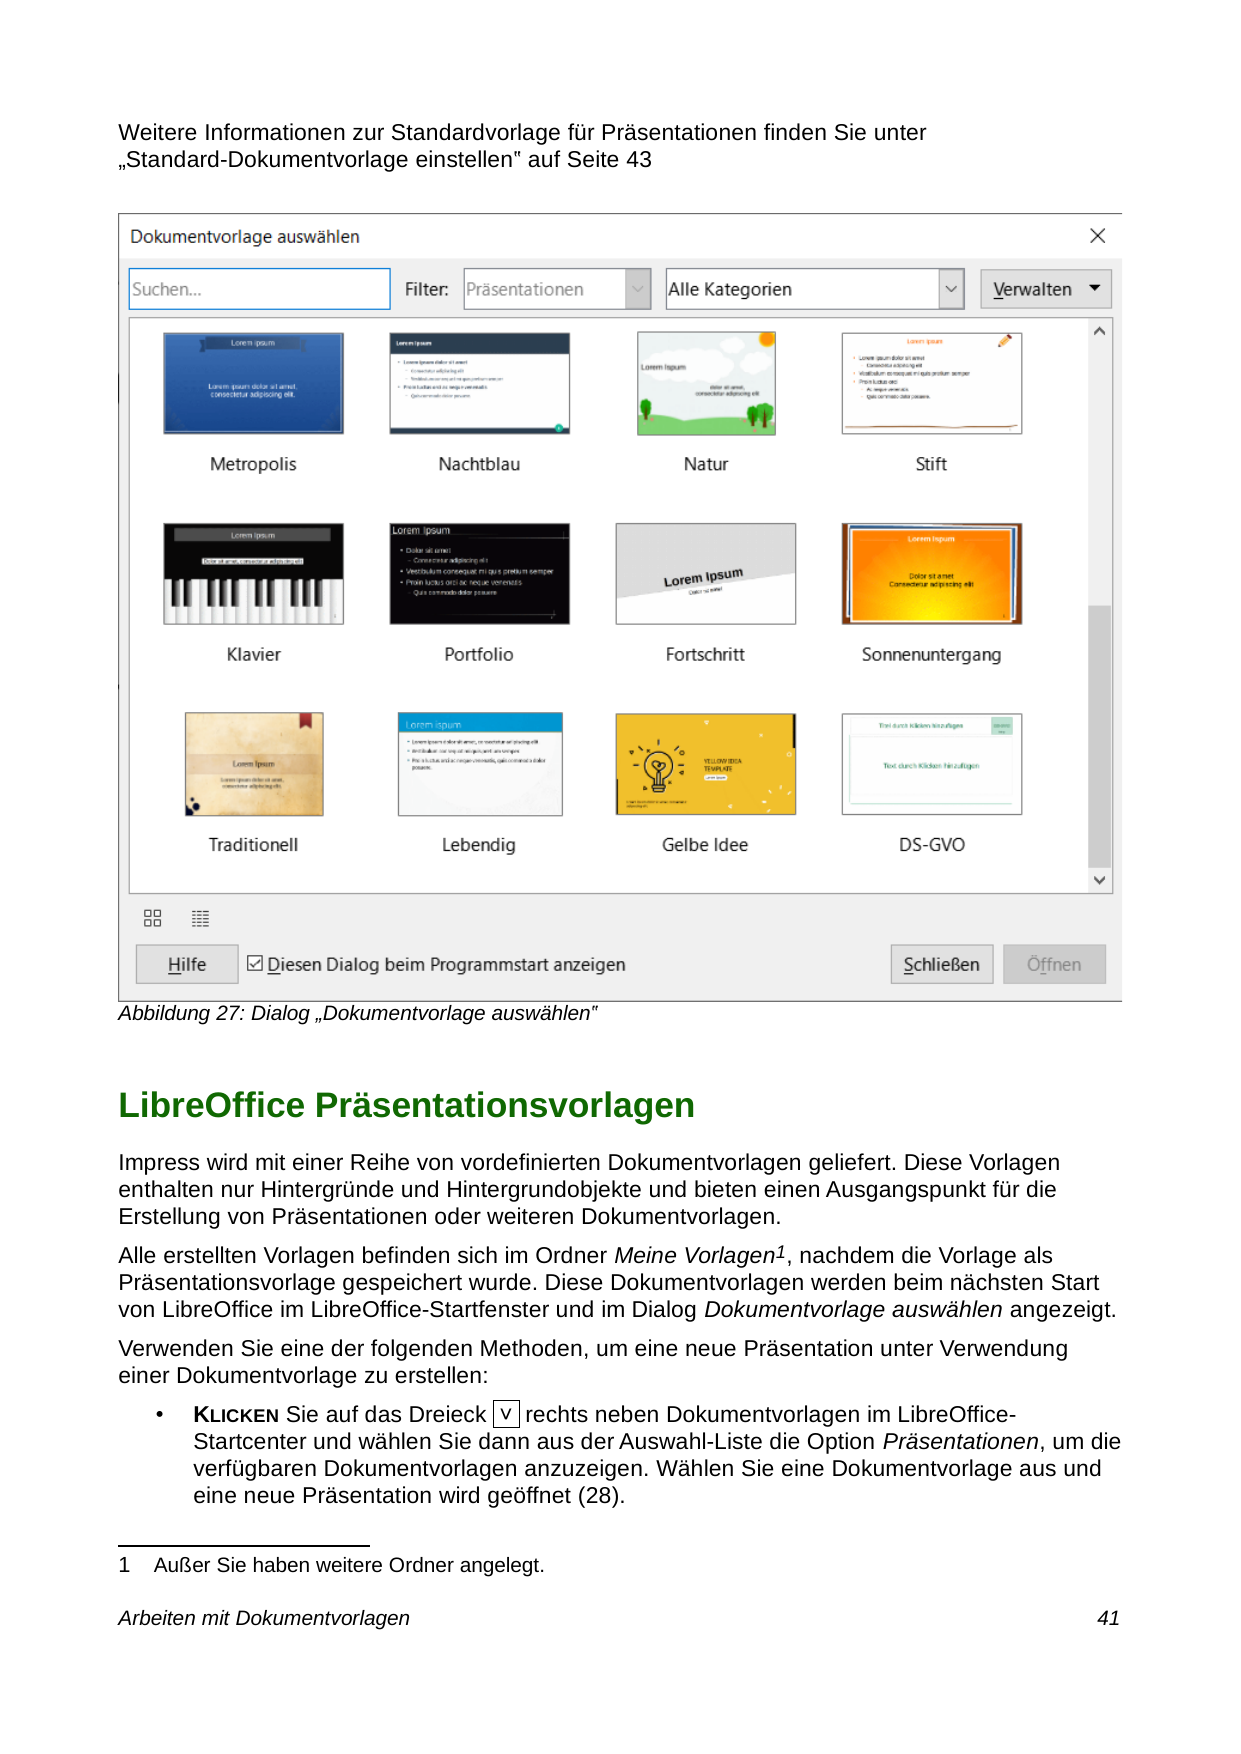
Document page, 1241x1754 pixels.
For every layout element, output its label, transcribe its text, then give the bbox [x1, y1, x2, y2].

text Außer Sie haben weitere Ordner angelegt. [118, 1552, 1122, 1577]
text Weitere Informationen zur Standardvorlage für Präsentationen finden Sie unter „Standard-Dokumentvorlage einstellen‟ auf Seite 43 [118, 118, 1122, 172]
subtitle LibreOffice Präsentationsvorlagen [118, 1084, 1122, 1125]
picture [118, 213, 1123, 1002]
text Verwenden Sie eine der folgenden Methoden, um eine neue Präsentation unter Verwendung einer Dokumentvorlage zu erstellen: [118, 1334, 1122, 1388]
text Alle erstellten Vorlagen befinden sich im Ordner Meine Vorlagen, nachdem die Vorlage als Präsentationsvorlage gespeichert wurde. Diese Dokumentvorlagen werden beim nächsten Start von LibreOffice im LibreOffice-Startfenster und im Dialog Dokumentvorlage auswählen angezeigt. [118, 1241, 1122, 1322]
text Abbildung 27: Dialog „Dokumentvorlage auswählen‟ [118, 1002, 1122, 1025]
list Klicken Sie auf das Dreieck ˅ rechts neben Dokumentvorlagen im LibreOffice-Startcenter und wählen Sie dann aus der Auswahl-Liste die Option Präsentationen, um die verfügbaren Dokumentvorlagen anzuzeigen. Wählen Sie eine Dokumentvorlage aus und eine neue Präsentation wird geöffnet (Abbildung 28). [156, 1400, 1122, 1509]
text Impress wird mit einer Reihe von vordefinierten Dokumentvorlagen geliefert. Diese Vorlagen enthalten nur Hintergründe und Hintergrundobjekte und bieten einen Ausgangspunkt für die Erstellung von Präsentationen oder weiteren Dokumentvorlagen. [118, 1148, 1122, 1229]
